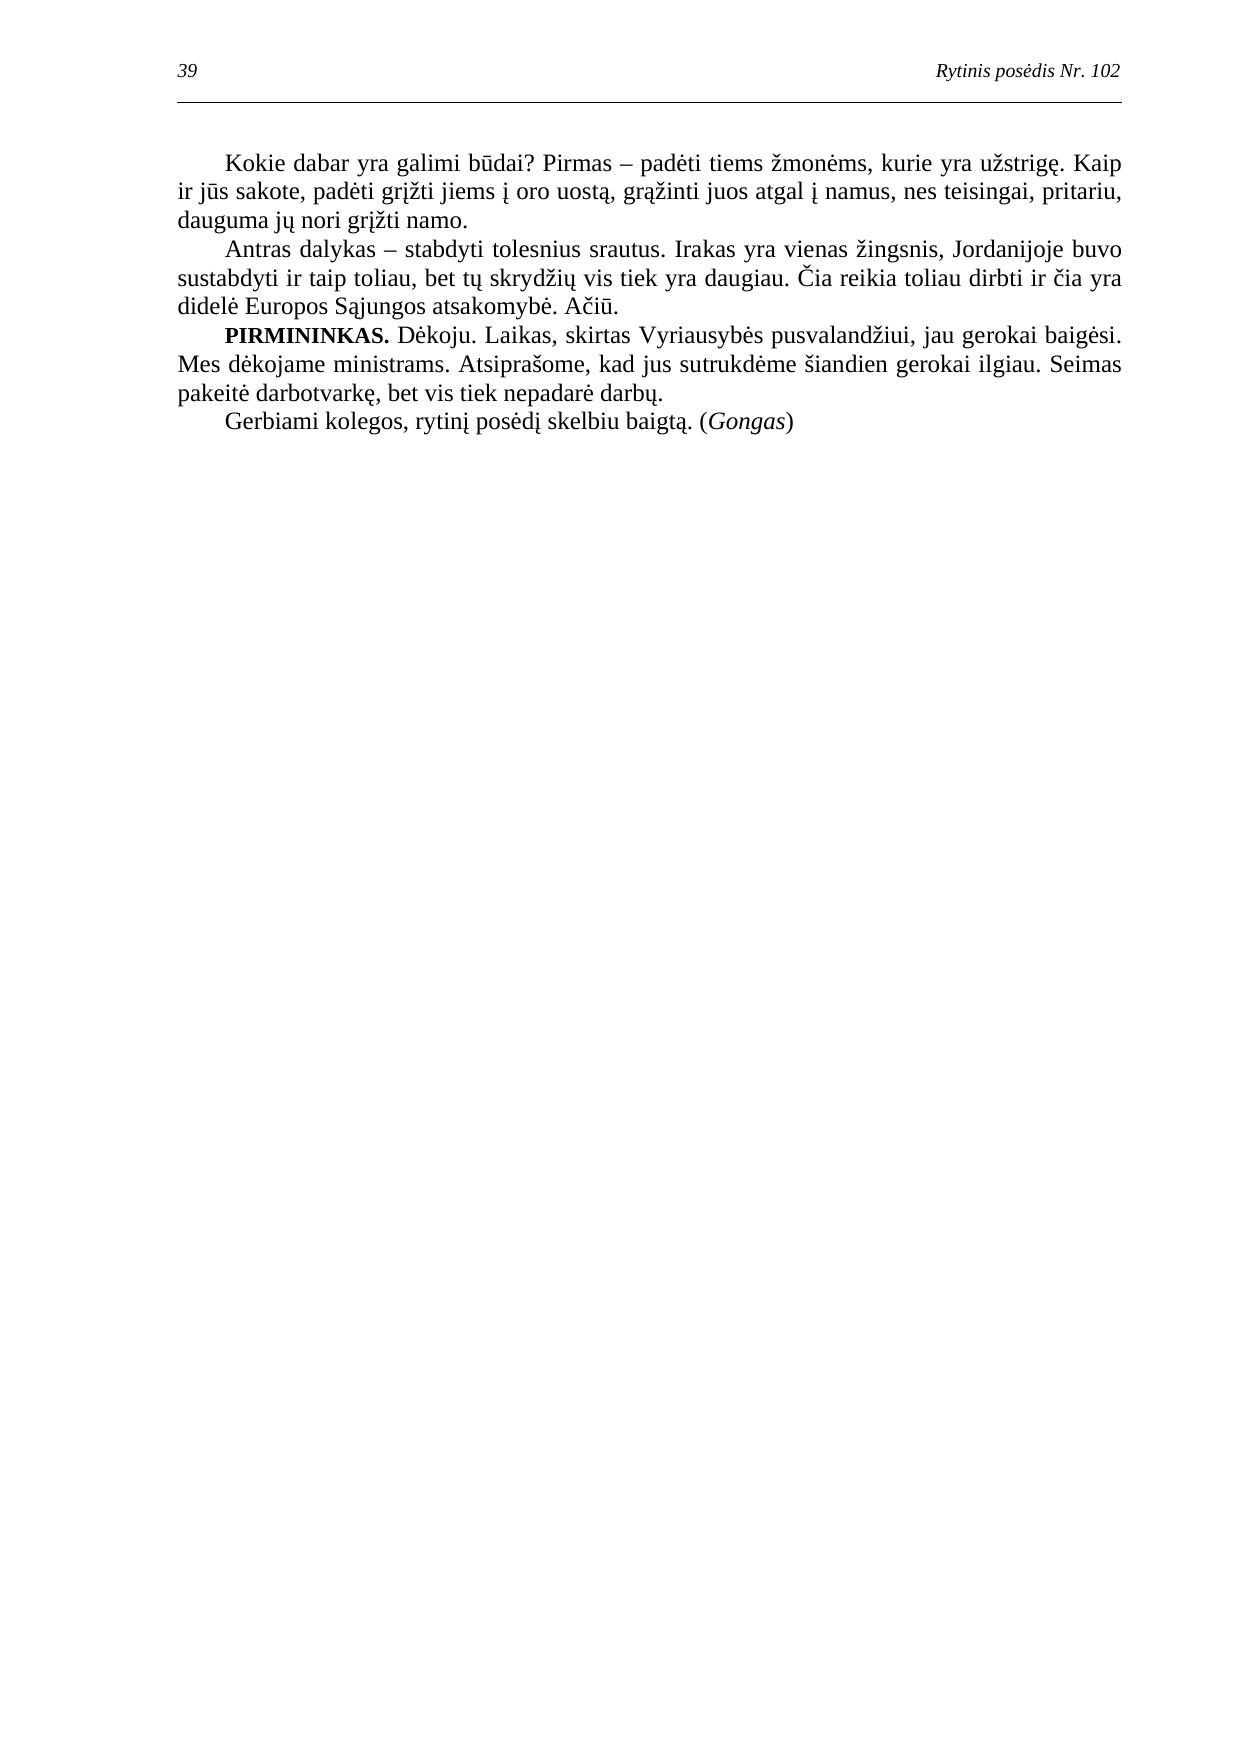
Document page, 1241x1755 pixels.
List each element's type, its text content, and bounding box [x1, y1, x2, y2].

text PIRMININKAS. Dė­ko­ju. Lai­kas, skir­tas Vy­riau­sy­bės pus­va­lan­džiui, jau ge­ro­kai bai­gė­si. Mes dė­ko­ja­me mi­nist­rams. At­si­pra­šo­me, kad jus su­truk­dė­me šian­dien ge­ro­kai il­giau. Sei­mas pa­kei­tė dar­bo­tvarkę, bet vis tiek ne­pa­da­rė dar­bų. [177, 320, 1122, 406]
text Ant­ras da­ly­kas – stab­dy­ti to­les­nius srau­tus. Ira­kas yra vie­nas žings­nis, Jor­da­ni­jo­je bu­vo su­stab­dy­ti ir taip to­liau, bet tų skry­džių vis tiek yra dau­giau. Čia rei­kia to­liau dirb­ti ir čia yra di­de­lė Eu­ro­pos Są­jun­gos at­sa­ko­my­bė. Ačiū. [177, 234, 1122, 320]
text Ko­kie da­bar yra ga­li­mi bū­dai? Pir­mas – pa­dė­ti tiems žmo­nėms, ku­rie yra už­stri­gę. Kaip ir jūs sa­ko­te, pa­dė­ti grįž­ti jiems į oro uos­tą, grą­žin­ti juos at­gal į na­mus, nes tei­sin­gai, pri­ta­riu, dau­gu­ma jų no­ri grįž­ti na­mo. [177, 148, 1122, 234]
text Ger­bia­mi ko­le­gos, ry­ti­nį po­sė­dį skel­biu baig­tą. (Gon­gas) [177, 406, 1122, 435]
